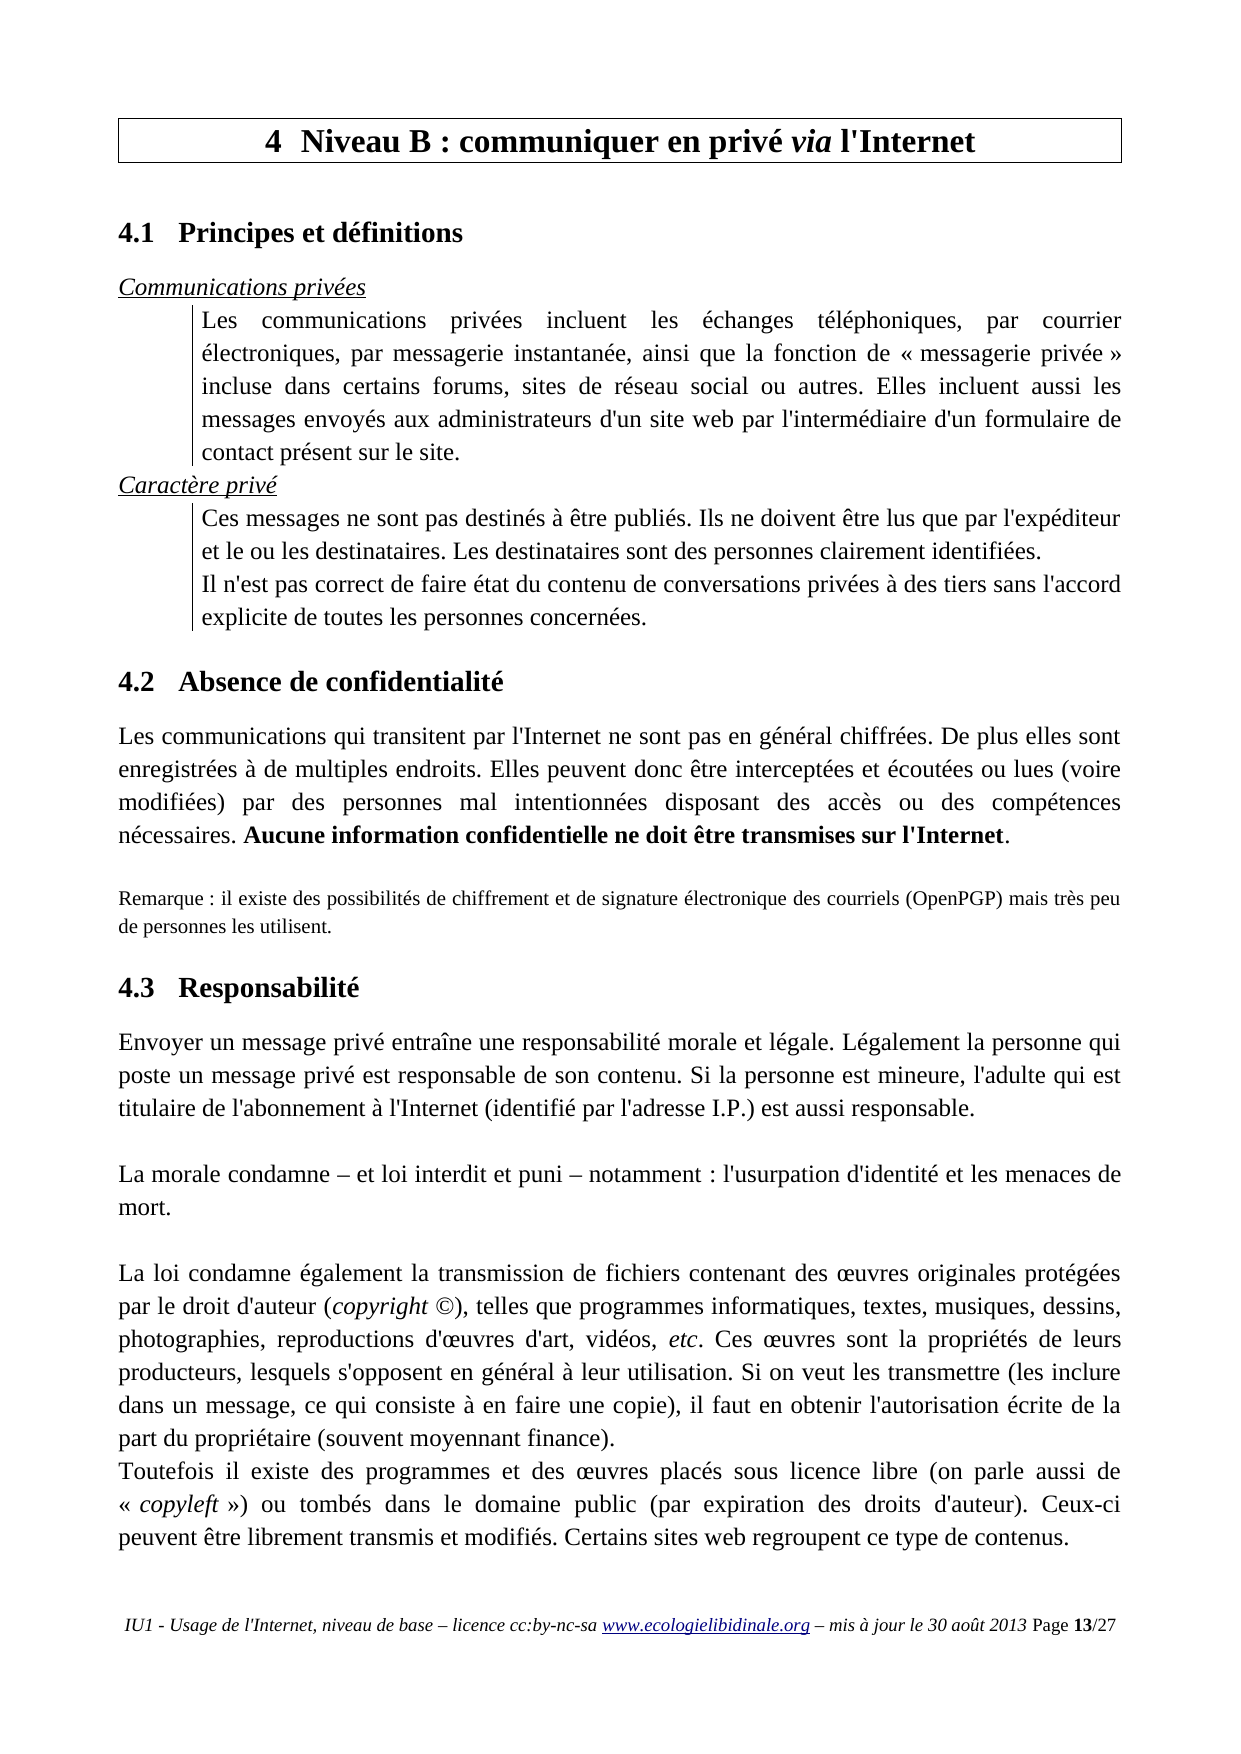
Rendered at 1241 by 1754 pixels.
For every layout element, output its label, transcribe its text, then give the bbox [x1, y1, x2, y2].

text La loi condamne également la transmission de fichiers contenant des œuvres originales protégées par le droit d'auteur (copyright ©), telles que programmes informatiques, textes, musiques, dessins, photographies, reproductions d'œuvres d'art, vidéos, etc. Ces œuvres sont la propriétés de leurs producteurs, lesquels s'opposent en général à leur utilisation. Si on veut les transmettre (les inclure dans un message, ce qui consiste à en faire une copie), il faut en obtenir l'autorisation écrite de la part du propriétaire (souvent moyennant finance). [118, 1258, 1122, 1452]
text Remarque : il existe des possibilités de chiffrement et de signature électronique des courriels (OpenPGP) mais très peu de personnes les utilisent. [118, 886, 1122, 938]
text Envoyer un message privé entraîne une responsabilité morale et légale. Légalement la personne qui poste un message privé est responsable de son contenu. Si la personne est mineure, l'adulte qui est titulaire de l'abonnement à l'Internet (identifié par l'adresse I.P.) est aussi responsable. [118, 1027, 1122, 1122]
text Caractère privé [118, 470, 1122, 499]
text Ces messages ne sont pas destinés à être publiés. Ils ne doivent être lus que par l'expéditeur et le ou les destinataires. Les destinataires sont des personnes clairement identifiées. [193, 503, 1122, 565]
subtitle Niveau B : communiquer en privé via l'Internet [119, 119, 1121, 162]
subtitle Absence de confidentialité [118, 664, 1122, 698]
subtitle Responsabilité [118, 971, 1122, 1004]
text Les communications privées incluent les échanges téléphoniques, par courrier électroniques, par messagerie instantanée, ainsi que la fonction de « messagerie privée » incluse dans certains forums, sites de réseau social ou autres. Elles incluent aussi les messages envoyés aux administrateurs d'un site web par l'intermédiaire d'un formulaire de contact présent sur le site. [193, 305, 1122, 466]
text Les communications qui transitent par l'Internet ne sont pas en général chiffrées. De plus elles sont enregistrées à de multiples endroits. Elles peuvent donc être interceptées et écoutées ou lues (voire modifiées) par des personnes mal intentionnées disposant des accès ou des compétences nécessaires. Aucune information confidentielle ne doit être transmises sur l'Internet. [118, 721, 1122, 849]
text La morale condamne – et loi interdit et puni – notamment : l'usurpation d'identité et les menaces de mort. [118, 1159, 1122, 1221]
text Il n'est pas correct de faire état du contenu de conversations privées à des tiers sans l'accord explicite de toutes les personnes concernées. [193, 569, 1122, 631]
text Communications privées [118, 272, 1122, 301]
subtitle Principes et définitions [118, 216, 1122, 249]
text Toutefois il existe des programmes et des œuvres placés sous licence libre (on parle aussi de « copyleft ») ou tombés dans le domaine public (par expiration des droits d'auteur). Ceux-ci peuvent être librement transmis et modifiés. Certains sites web regroupent ce type de contenus. [118, 1456, 1122, 1551]
